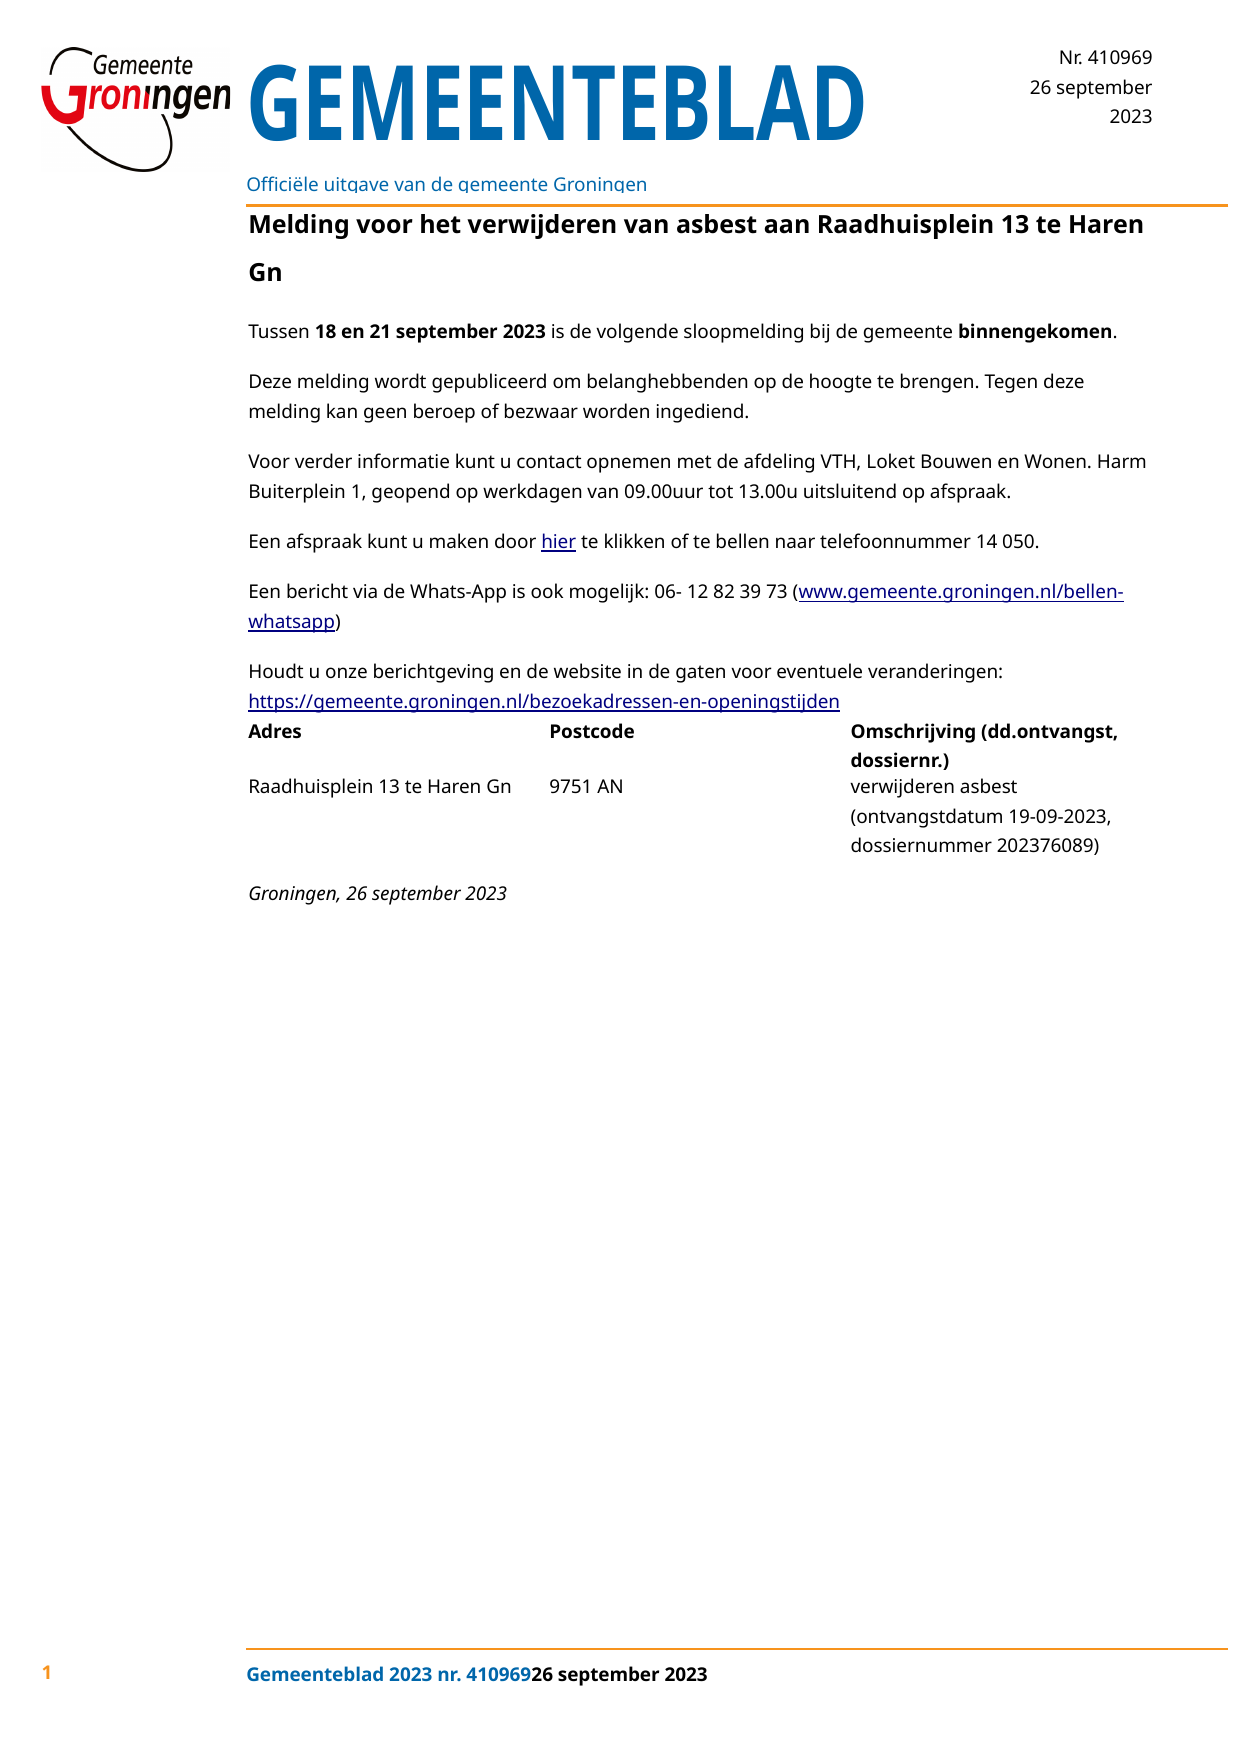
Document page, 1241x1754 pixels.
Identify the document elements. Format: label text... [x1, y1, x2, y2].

picture [41, 47, 231, 172]
text Melding voor het verwijderen van asbest aan Raadhuisplein 13 te Haren Gn [248, 207, 1152, 288]
text Houdt u onze berichtgeving en de website in de gaten voor eventuele veranderingen: https://gemeente.groningen.nl/bezoekadressen-en-openingstijden [248, 659, 1152, 714]
table_header Postcode [549, 718, 850, 773]
table_cell Raadhuisplein 13 te Haren Gn [248, 773, 549, 858]
text Een afspraak kunt u maken door hier te klikken of te bellen naar telefoonnummer 14 050. [248, 528, 1152, 554]
table_cell 9751 AN [549, 773, 850, 858]
text Deze melding wordt gepubliceerd om belanghebbenden op de hoogte te brengen. Tegen deze melding kan geen beroep of bezwaar worden ingediend. [248, 368, 1152, 424]
text Tussen 18 en 21 september 2023 is de volgende sloopmelding bij de gemeente binnengekomen. [248, 318, 1152, 344]
table_header Adres [248, 718, 549, 773]
text Een bericht via de Whats-App is ook mogelijk: 06- 12 82 39 73 (www.gemeente.groningen.nl/bellen-whatsapp) [248, 579, 1152, 634]
text Voor verder informatie kunt u contact opnemen met de afdeling VTH, Loket Bouwen en Wonen. Harm Buiterplein 1, geopend op werkdagen van 09.00uur tot 13.00u uitsluitend op afspraak. [248, 448, 1152, 504]
table_header Omschrijving (dd.ontvangst, dossiernr.) [850, 718, 1152, 773]
table_cell verwijderen asbest (ontvangstdatum 19-09-2023, dossiernummer 202376089) [850, 773, 1152, 858]
text Groningen, 26 september 2023 [248, 880, 1152, 905]
